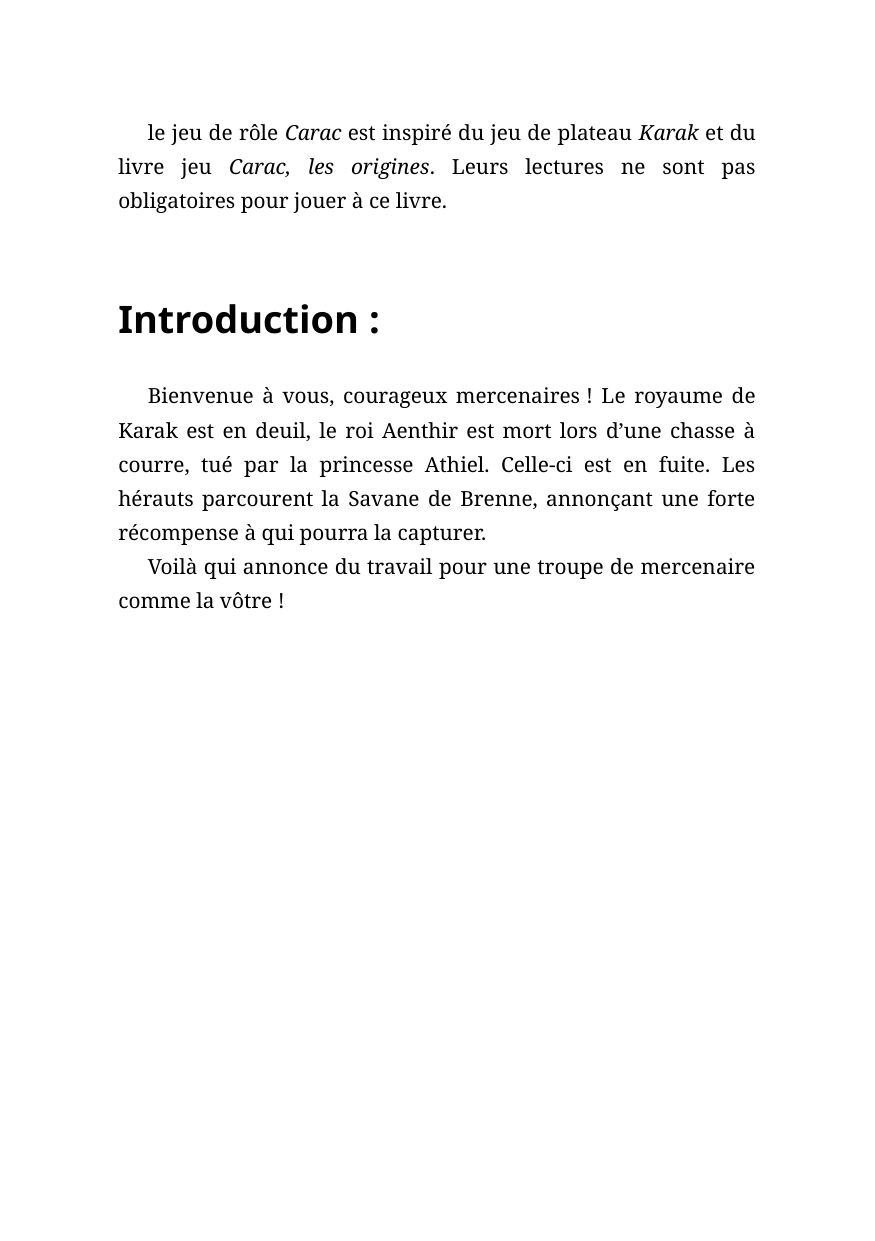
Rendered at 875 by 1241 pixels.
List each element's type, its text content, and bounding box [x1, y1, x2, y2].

subtitle Introduction : [118, 293, 756, 345]
text Bienvenue à vous, courageux mercenaires ! Le royaume de Karak est en deuil, le roi Aenthir est mort lors d’une chasse à courre, tué par la princesse Athiel. Celle-ci est en fuite. Les hérauts parcourent la Savane de Brenne, annonçant une forte récompense à qui pourra la capturer. [118, 382, 756, 546]
text Voilà qui annonce du travail pour une troupe de mercenaire comme la vôtre ! [118, 552, 756, 614]
text le jeu de rôle Carac est inspiré du jeu de plateau Karak et du livre jeu Carac, les origines. Leurs lectures ne sont pas obligatoires pour jouer à ce livre. [118, 118, 756, 215]
